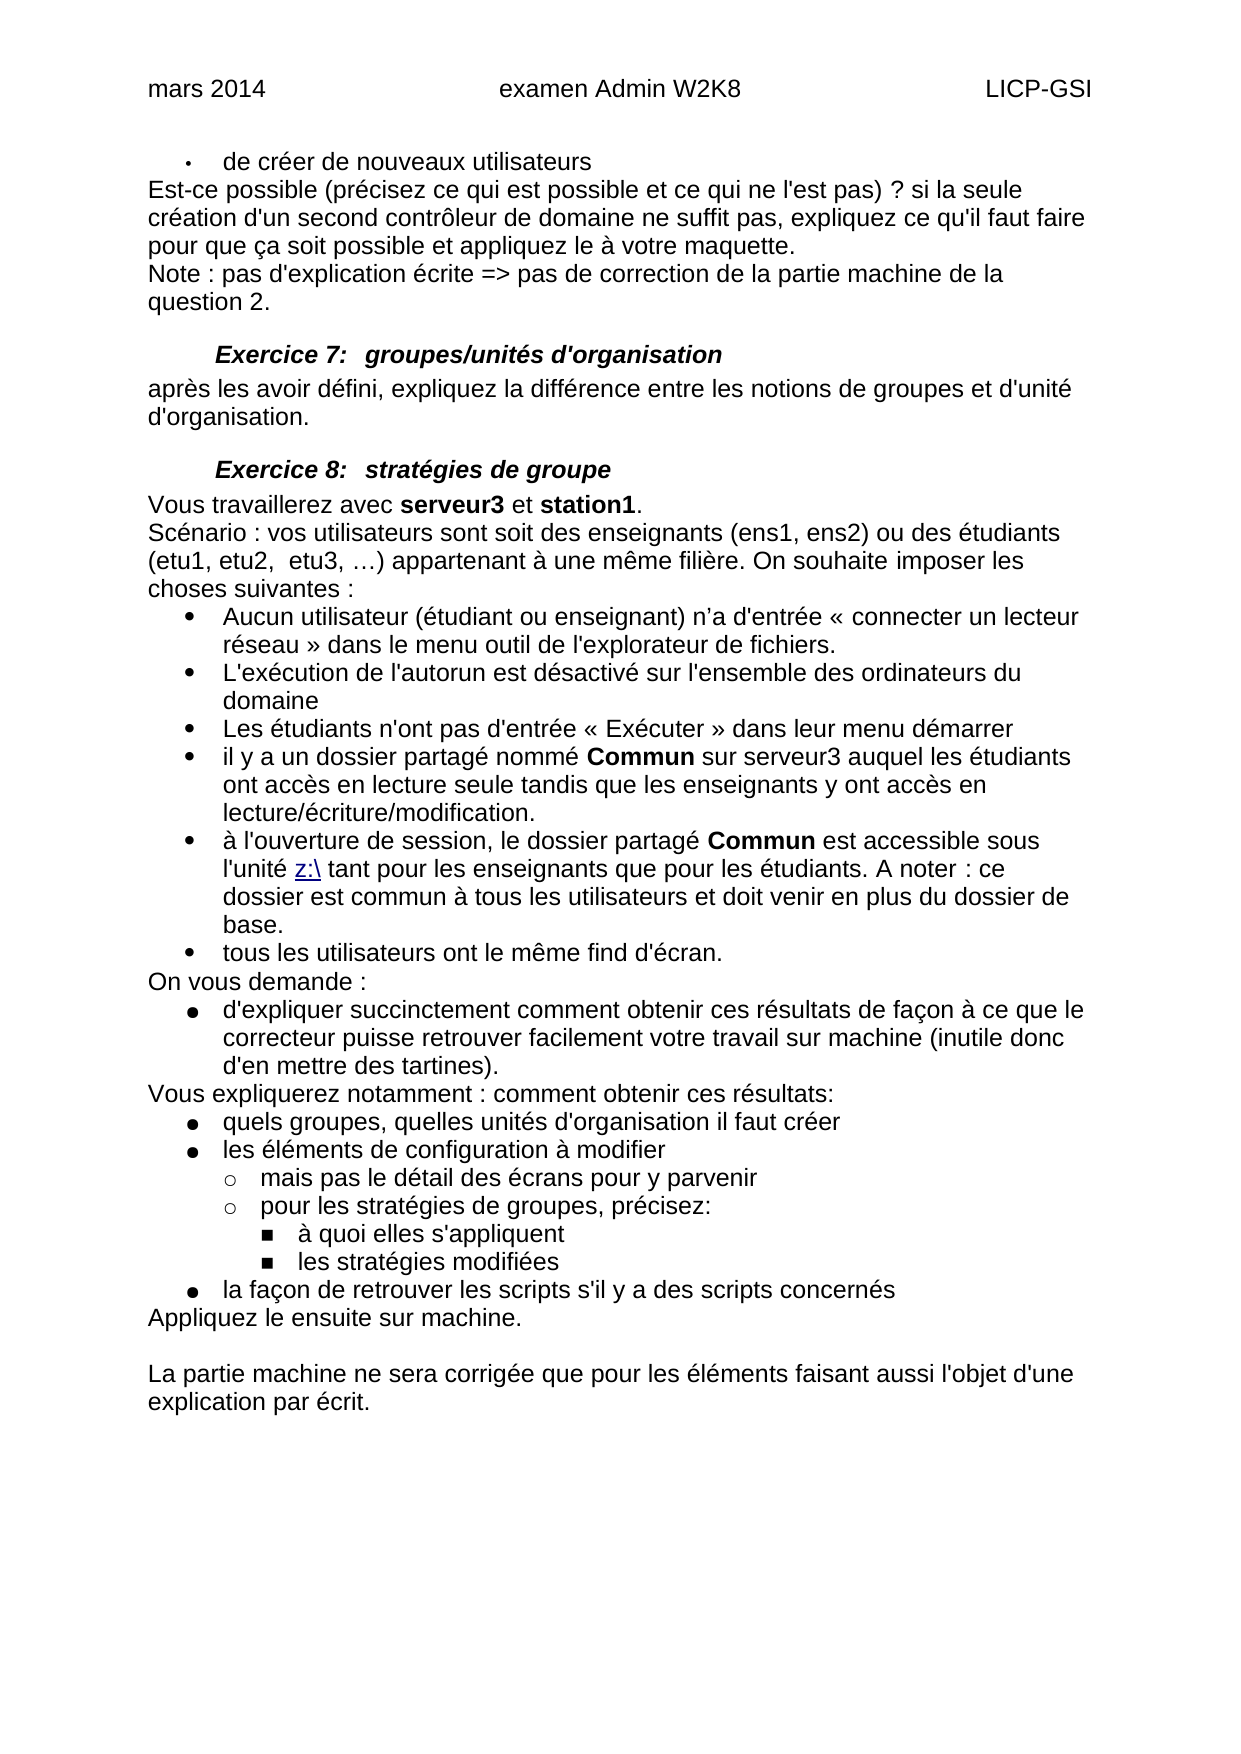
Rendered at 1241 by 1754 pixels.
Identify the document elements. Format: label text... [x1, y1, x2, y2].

list il y a un dossier partagé nommé Commun sur serveur3 auquel les étudiants ont accès en lecture seule tandis que les enseignants y ont accès en lecture/écriture/modification. [185, 743, 1092, 827]
list mais pas le détail des écrans pour y parvenir [223, 1163, 1092, 1191]
text Vous expliquerez notamment : comment obtenir ces résultats: [148, 1079, 1092, 1107]
list tous les utilisateurs ont le même find d'écran. [185, 939, 1092, 967]
text Appliquez le ensuite sur machine. [148, 1303, 1092, 1332]
list stratégies de groupe [215, 456, 1092, 484]
list à quoi elles s'appliquent [260, 1219, 1092, 1247]
list les éléments de configuration à modifier [185, 1135, 1092, 1163]
text La partie machine ne sera corrigée que pour les éléments faisant aussi l'objet d'une explication par écrit. [148, 1359, 1092, 1416]
list L'exécution de l'autorun est désactivé sur l'ensemble des ordinateurs du domaine [185, 658, 1092, 715]
text On vous demande : [148, 967, 1092, 995]
list pour les stratégies de groupes, précisez: [223, 1191, 1092, 1219]
list à l'ouverture de session, le dossier partagé Commun est accessible sous l'unité z:\ tant pour les enseignants que pour les étudiants. A noter : ce dossier est commun à tous les utilisateurs et doit venir en plus du dossier de base. [185, 827, 1092, 939]
text après les avoir défini, expliquez la différence entre les notions de groupes et d'unité d'organisation. [148, 375, 1092, 431]
list la façon de retrouver les scripts s'il y a des scripts concernés [185, 1276, 1092, 1303]
list groupes/unités d'organisation [215, 341, 1092, 369]
text Scénario : vos utilisateurs sont soit des enseignants (ens1, ens2) ou des étudiants (etu1, etu2, etu3, …) appartenant à une même filière. On souhaite imposer les choses suivantes : [148, 518, 1092, 602]
text Est-ce possible (précisez ce qui est possible et ce qui ne l'est pas) ? si la seule création d'un second contrôleur de domaine ne suffit pas, expliquez ce qu'il faut faire pour que ça soit possible et appliquez le à votre maquette. [148, 176, 1092, 260]
list les stratégies modifiées [260, 1247, 1092, 1276]
list d'expliquer succinctement comment obtenir ces résultats de façon à ce que le correcteur puisse retrouver facilement votre travail sur machine (inutile donc d'en mettre des tartines). [185, 995, 1092, 1079]
text Vous travaillerez avec serveur3 et station1. [148, 490, 1092, 518]
text Note : pas d'explication écrite => pas de correction de la partie machine de la question 2. [148, 260, 1092, 316]
list Aucun utilisateur (étudiant ou enseignant) n’a d'entrée « connecter un lecteur réseau » dans le menu outil de l'explorateur de fichiers. [185, 602, 1092, 658]
list de créer de nouveaux utilisateurs [185, 148, 1092, 176]
list Les étudiants n'ont pas d'entrée « Exécuter » dans leur menu démarrer [185, 715, 1092, 743]
list quels groupes, quelles unités d'organisation il faut créer [185, 1107, 1092, 1135]
